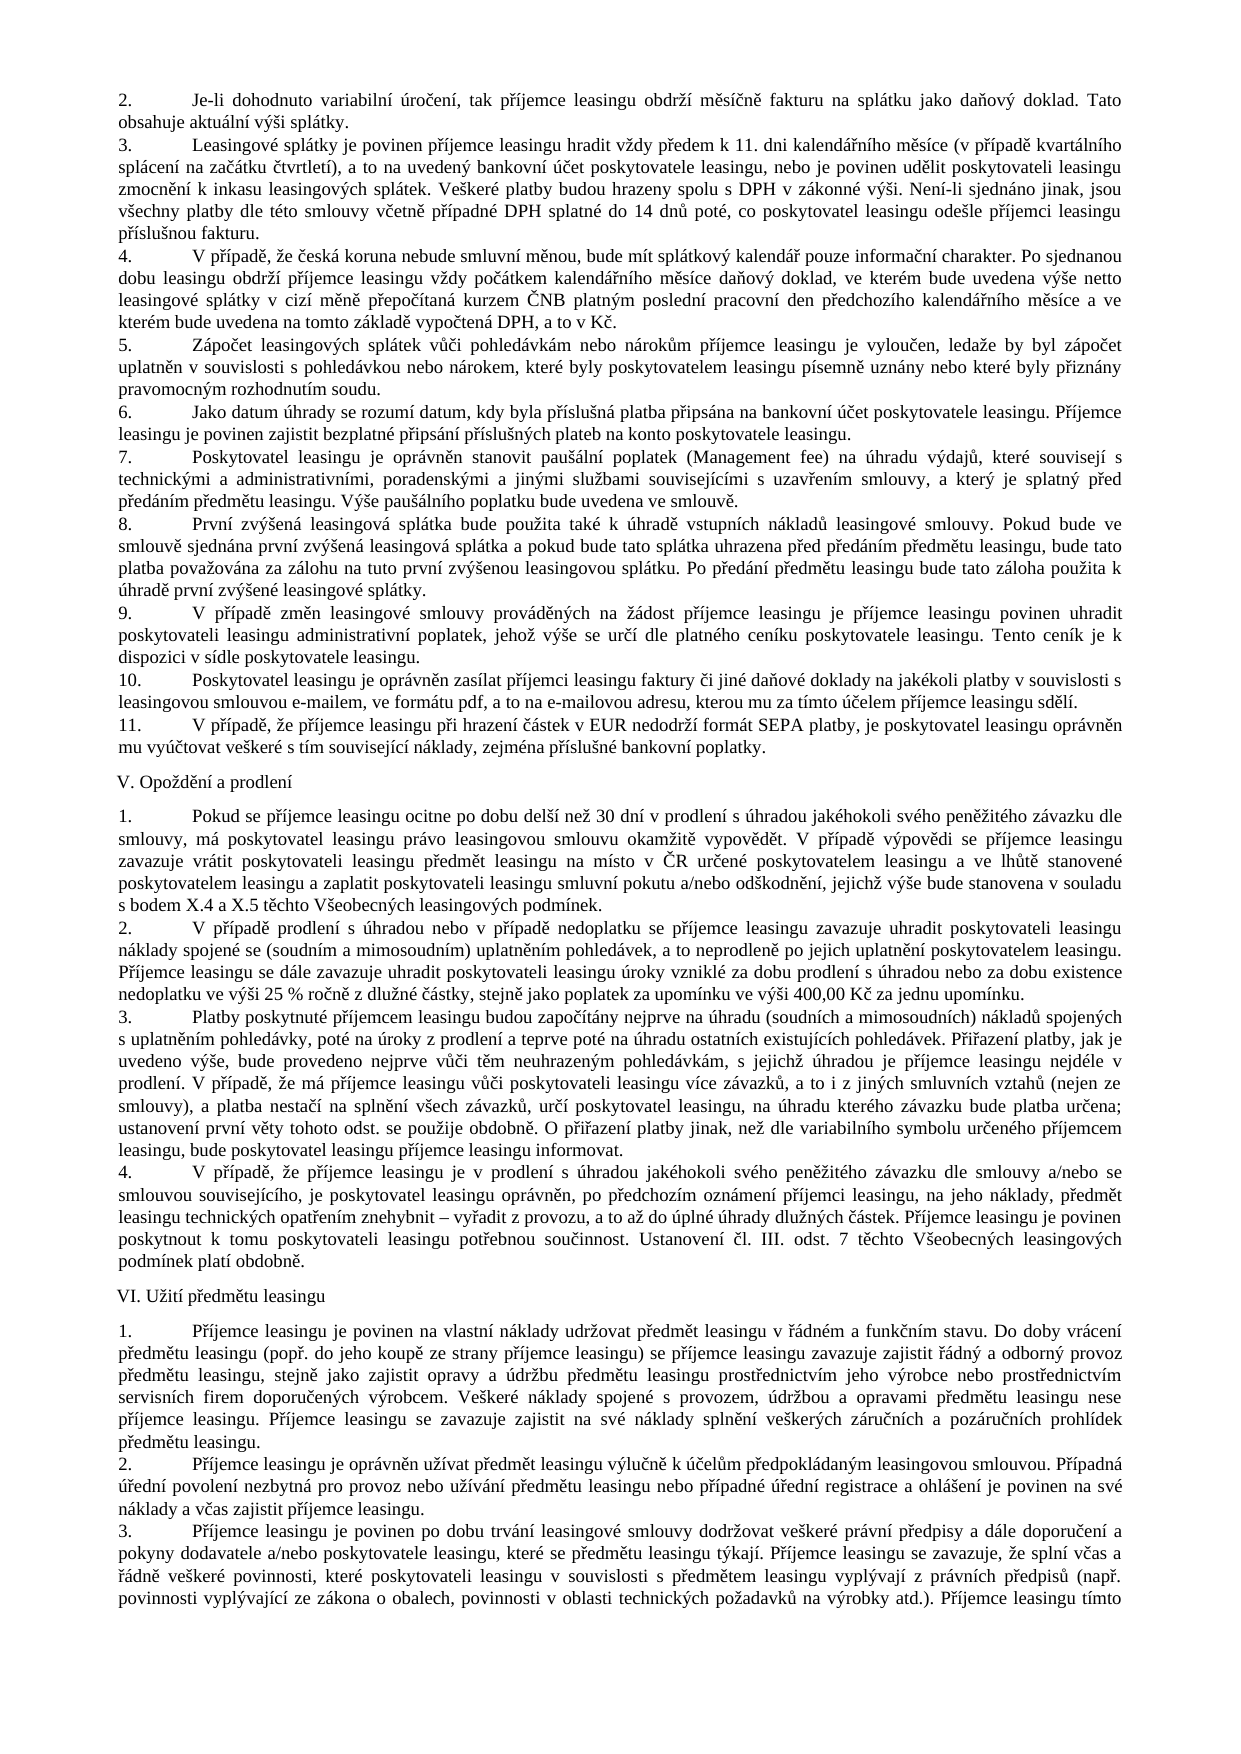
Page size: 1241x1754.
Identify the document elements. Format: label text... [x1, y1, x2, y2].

list Jako datum úhrady se rozumí datum, kdy byla příslušná platba připsána na bankovní účet poskytovatele leasingu. Příjemce leasingu je povinen zajistit bezplatné připsání příslušných plateb na konto poskytovatele leasingu. [118, 401, 1124, 445]
list Příjemce leasingu je oprávněn užívat předmět leasingu výlučně k účelům předpokládaným leasingovou smlouvou. Případná úřední povolení nezbytná pro provoz nebo užívání předmětu leasingu nebo případné úřední registrace a ohlášení je povinen na své náklady a včas zajistit příjemce leasingu. [118, 1453, 1124, 1519]
list Poskytovatel leasingu je oprávněn zasílat příjemci leasingu faktury či jiné daňové doklady na jakékoli platby v souvislosti s leasingovou smlouvou e-mailem, ve formátu pdf, a to na e-mailovou adresu, kterou mu za tímto účelem příjemce leasingu sdělí. [118, 669, 1124, 713]
list V případě, že příjemce leasingu při hrazení částek v EUR nedodrží formát SEPA platby, je poskytovatel leasingu oprávněn mu vyúčtovat veškeré s tím související náklady, zejména příslušné bankovní poplatky. [118, 714, 1124, 757]
list V případě změn leasingové smlouvy prováděných na žádost příjemce leasingu je příjemce leasingu povinen uhradit poskytovateli leasingu administrativní poplatek, jehož výše se určí dle platného ceníku poskytovatele leasingu. Tento ceník je k dispozici v sídle poskytovatele leasingu. [118, 602, 1124, 668]
list Leasingové splátky je povinen příjemce leasingu hradit vždy předem k 11. dni kalendářního měsíce (v případě kvartálního splácení na začátku čtvrtletí), a to na uvedený bankovní účet poskytovatele leasingu, nebo je povinen udělit poskytovateli leasingu zmocnění k inkasu leasingových splátek. Veškeré platby budou hrazeny spolu s DPH v zákonné výši. Není-li sjednáno jinak, jsou všechny platby dle této smlouvy včetně případné DPH splatné do 14 dnů poté, co poskytovatel leasingu odešle příjemci leasingu příslušnou fakturu. [118, 133, 1124, 244]
text VI. Užití předmětu leasingu [116, 1285, 1128, 1307]
list Poskytovatel leasingu je oprávněn stanovit paušální poplatek (Management fee) na úhradu výdajů, které souvisejí s technickými a administrativními, poradenskými a jinými službami souvisejícími s uzavřením smlouvy, a který je splatný před předáním předmětu leasingu. Výše paušálního poplatku bude uvedena ve smlouvě. [118, 446, 1124, 512]
list V případě prodlení s úhradou nebo v případě nedoplatku se příjemce leasingu zavazuje uhradit poskytovateli leasingu náklady spojené se (soudním a mimosoudním) uplatněním pohledávek, a to neprodleně po jejich uplatnění poskytovatelem leasingu. Příjemce leasingu se dále zavazuje uhradit poskytovateli leasingu úroky vzniklé za dobu prodlení s úhradou nebo za dobu existence nedoplatku ve výši 25 % ročně z dlužné částky, stejně jako poplatek za upomínku ve výši 400,00 Kč za jednu upomínku. [118, 917, 1124, 1005]
list Platby poskytnuté příjemcem leasingu budou započítány nejprve na úhradu (soudních a mimosoudních) nákladů spojených s uplatněním pohledávky, poté na úroky z prodlení a teprve poté na úhradu ostatních existujících pohledávek. Přiřazení platby, jak je uvedeno výše, bude provedeno nejprve vůči těm neuhrazeným pohledávkám, s jejichž úhradou je příjemce leasingu nejdéle v prodlení. V případě, že má příjemce leasingu vůči poskytovateli leasingu více závazků, a to i z jiných smluvních vztahů (nejen ze smlouvy), a platba nestačí na splnění všech závazků, určí poskytovatel leasingu, na úhradu kterého závazku bude platba určena; ustanovení první věty tohoto odst. se použije obdobně. O přiřazení platby jinak, než dle variabilního symbolu určeného příjemcem leasingu, bude poskytovatel leasingu příjemce leasingu informovat. [118, 1006, 1124, 1160]
list Je-li dohodnuto variabilní úročení, tak příjemce leasingu obdrží měsíčně fakturu na splátku jako daňový doklad. Tato obsahuje aktuální výši splátky. [118, 89, 1124, 132]
list Příjemce leasingu je povinen na vlastní náklady udržovat předmět leasingu v řádném a funkčním stavu. Do doby vrácení předmětu leasingu (popř. do jeho koupě ze strany příjemce leasingu) se příjemce leasingu zavazuje zajistit řádný a odborný provoz předmětu leasingu, stejně jako zajistit opravy a údržbu předmětu leasingu prostřednictvím jeho výrobce nebo prostřednictvím servisních firem doporučených výrobcem. Veškeré náklady spojené s provozem, údržbou a opravami předmětu leasingu nese příjemce leasingu. Příjemce leasingu se zavazuje zajistit na své náklady splnění veškerých záručních a pozáručních prohlídek předmětu leasingu. [118, 1319, 1124, 1452]
list Pokud se příjemce leasingu ocitne po dobu delší než 30 dní v prodlení s úhradou jakéhokoli svého peněžitého závazku dle smlouvy, má poskytovatel leasingu právo leasingovou smlouvu okamžitě vypovědět. V případě výpovědi se příjemce leasingu zavazuje vrátit poskytovateli leasingu předmět leasingu na místo v ČR určené poskytovatelem leasingu a ve lhůtě stanovené poskytovatelem leasingu a zaplatit poskytovateli leasingu smluvní pokutu a/nebo odškodnění, jejichž výše bude stanovena v souladu s bodem X.4 a X.5 těchto Všeobecných leasingových podmínek. [118, 805, 1124, 916]
list Příjemce leasingu je povinen po dobu trvání leasingové smlouvy dodržovat veškeré právní předpisy a dále doporučení a pokyny dodavatele a/nebo poskytovatele leasingu, které se předmětu leasingu týkají. Příjemce leasingu se zavazuje, že splní včas a řádně veškeré povinnosti, které poskytovateli leasingu v souvislosti s předmětem leasingu vyplývají z právních předpisů (např. povinnosti vyplývající ze zákona o obalech, povinnosti v oblasti technických požadavků na výrobky atd.). Příjemce leasingu tímto [118, 1520, 1124, 1608]
list V případě, že příjemce leasingu je v prodlení s úhradou jakéhokoli svého peněžitého závazku dle smlouvy a/nebo se smlouvou souvisejícího, je poskytovatel leasingu oprávněn, po předchozím oznámení příjemci leasingu, na jeho náklady, předmět leasingu technických opatřením znehybnit – vyřadit z provozu, a to až do úplné úhrady dlužných částek. Příjemce leasingu je povinen poskytnout k tomu poskytovateli leasingu potřebnou součinnost. Ustanovení čl. III. odst. 7 těchto Všeobecných leasingových podmínek platí obdobně. [118, 1161, 1124, 1272]
list První zvýšená leasingová splátka bude použita také k úhradě vstupních nákladů leasingové smlouvy. Pokud bude ve smlouvě sjednána první zvýšená leasingová splátka a pokud bude tato splátka uhrazena před předáním předmětu leasingu, bude tato platba považována za zálohu na tuto první zvýšenou leasingovou splátku. Po předání předmětu leasingu bude tato záloha použita k úhradě první zvýšené leasingové splátky. [118, 513, 1124, 601]
list Zápočet leasingových splátek vůči pohledávkám nebo nárokům příjemce leasingu je vyloučen, ledaže by byl zápočet uplatněn v souvislosti s pohledávkou nebo nárokem, které byly poskytovatelem leasingu písemně uznány nebo které byly přiznány pravomocným rozhodnutím soudu. [118, 334, 1124, 400]
list V případě, že česká koruna nebude smluvní měnou, bude mít splátkový kalendář pouze informační charakter. Po sjednanou dobu leasingu obdrží příjemce leasingu vždy počátkem kalendářního měsíce daňový doklad, ve kterém bude uvedena výše netto leasingové splátky v cizí měně přepočítaná kurzem ČNB platným poslední pracovní den předchozího kalendářního měsíce a ve kterém bude uvedena na tomto základě vypočtená DPH, a to v Kč. [118, 245, 1124, 333]
text V. Opoždění a prodlení [116, 771, 1128, 792]
